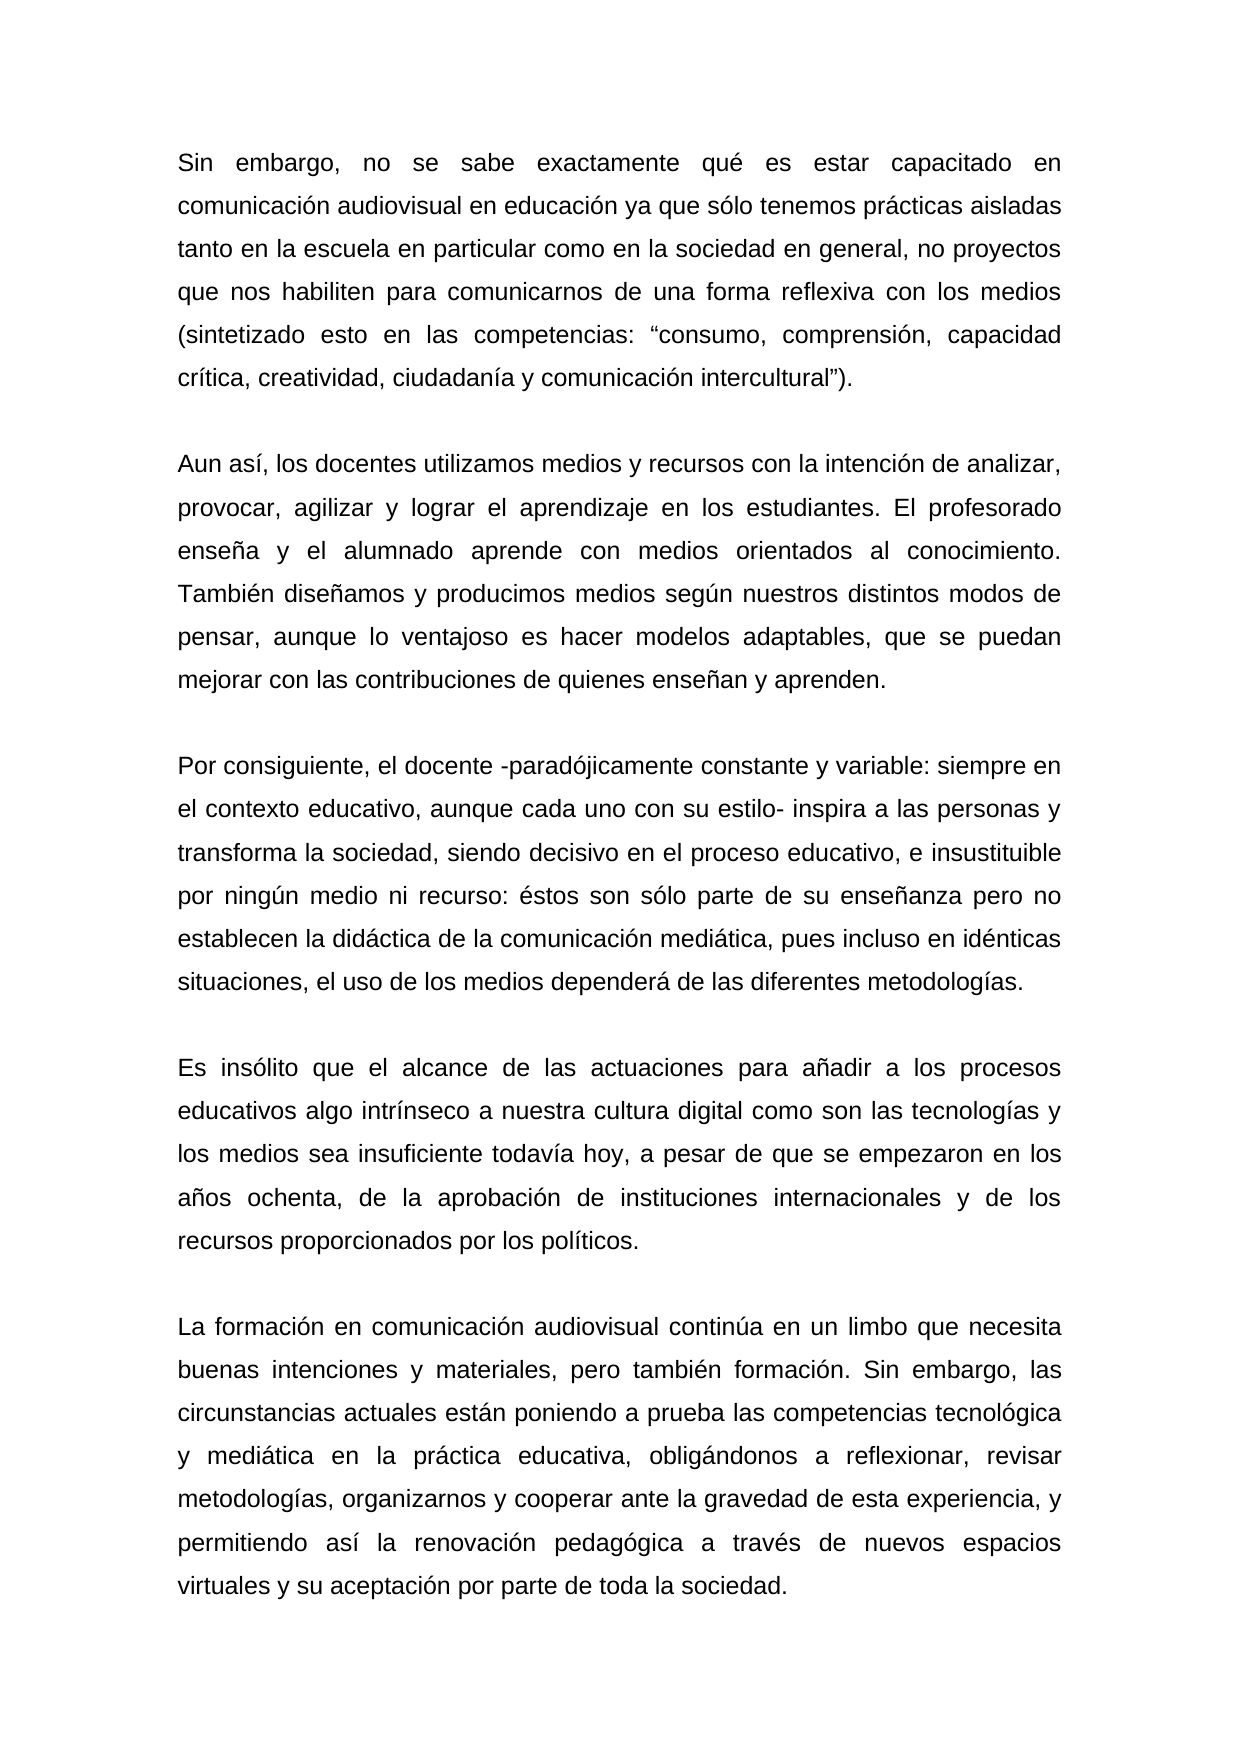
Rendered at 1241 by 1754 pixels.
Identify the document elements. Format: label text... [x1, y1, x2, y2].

text Sin embargo, no se sabe exactamente qué es estar capacitado en comunicación audiovisual en educación ya que sólo tenemos prácticas aisladas tanto en la escuela en particular como en la sociedad en general, no proyectos que nos habiliten para comunicarnos de una forma reflexiva con los medios (sintetizado esto en las competencias: “consumo, comprensión, capacidad crítica, creatividad, ciudadanía y comunicación intercultural”). [177, 148, 1063, 392]
text Aun así, los docentes utilizamos medios y recursos con la intención de analizar, provocar, agilizar y lograr el aprendizaje en los estudiantes. El profesorado enseña y el alumnado aprende con medios orientados al conocimiento. También diseñamos y producimos medios según nuestros distintos modos de pensar, aunque lo ventajoso es hacer modelos adaptables, que se puedan mejorar con las contribuciones de quienes enseñan y aprenden. [177, 449, 1063, 694]
text Por consiguiente, el docente -paradójicamente constante y variable: siempre en el contexto educativo, aunque cada uno con su estilo- inspira a las personas y transforma la sociedad, siendo decisivo en el proceso educativo, e insustituible por ningún medio ni recurso: éstos son sólo parte de su enseñanza pero no establecen la didáctica de la comunicación mediática, pues incluso en idénticas situaciones, el uso de los medios dependerá de las diferentes metodologías. [177, 751, 1063, 996]
text La formación en comunicación audiovisual continúa en un limbo que necesita buenas intenciones y materiales, pero también formación. Sin embargo, las circunstancias actuales están poniendo a prueba las competencias tecnológica y mediática en la práctica educativa, obligándonos a reflexionar, revisar metodologías, organizarnos y cooperar ante la gravedad de esta experiencia, y permitiendo así la renovación pedagógica a través de nuevos espacios virtuales y su aceptación por parte de toda la sociedad. [177, 1312, 1063, 1599]
text Es insólito que el alcance de las actuaciones para añadir a los procesos educativos algo intrínseco a nuestra cultura digital como son las tecnologías y los medios sea insuficiente todavía hoy, a pesar de que se empezaron en los años ochenta, de la aprobación de instituciones internacionales y de los recursos proporcionados por los políticos. [177, 1053, 1063, 1254]
